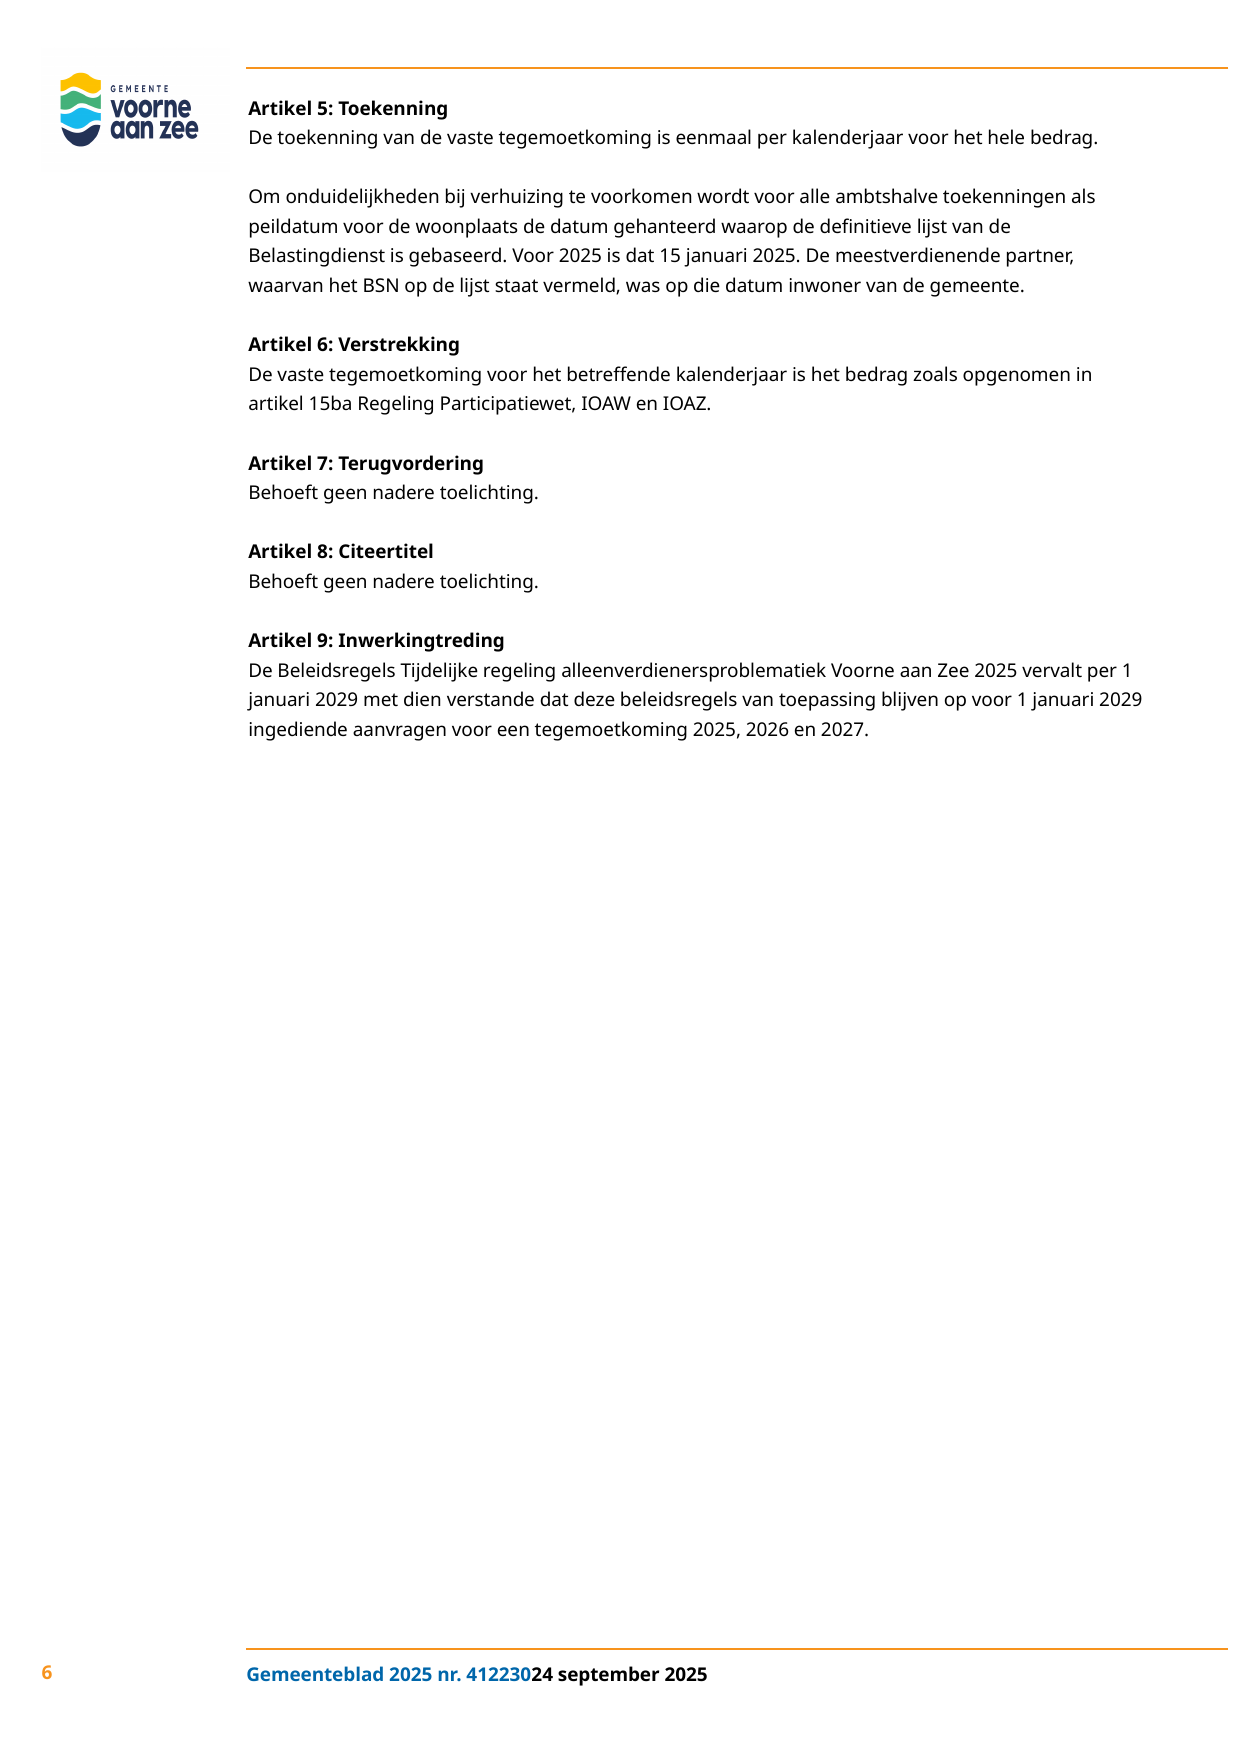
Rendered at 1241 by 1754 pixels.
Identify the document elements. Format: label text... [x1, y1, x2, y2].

text Artikel 8: Citeertitel [248, 538, 1152, 564]
text Behoeft geen nadere toelichting. [248, 568, 1152, 594]
text Artikel 6: Verstrekking [248, 331, 1152, 357]
text Artikel 9: Inwerkingtreding [248, 627, 1152, 653]
text De toekenning van de vaste tegemoetkoming is eenmaal per kalenderjaar voor het hele bedrag. [248, 124, 1152, 150]
text Artikel 5: Toekenning [248, 95, 1152, 121]
text Artikel 7: Terugvordering [248, 450, 1152, 476]
text Behoeft geen nadere toelichting. [248, 479, 1152, 505]
text Om onduidelijkheden bij verhuizing te voorkomen wordt voor alle ambtshalve toekenningen als peildatum voor de woonplaats de datum gehanteerd waarop de definitieve lijst van de Belastingdienst is gebaseerd. Voor 2025 is dat 15 januari 2025. De meestverdienende partner, waarvan het BSN op de lijst staat vermeld, was op die datum inwoner van de gemeente. [248, 183, 1152, 298]
picture [41, 47, 231, 172]
text De Beleidsregels Tijdelijke regeling alleenverdienersproblematiek Voorne aan Zee 2025 vervalt per 1 januari 2029 met dien verstande dat deze beleidsregels van toepassing blijven op voor 1 januari 2029 ingediende aanvragen voor een tegemoetkoming 2025, 2026 en 2027. [248, 657, 1152, 742]
text De vaste tegemoetkoming voor het betreffende kalenderjaar is het bedrag zoals opgenomen in artikel 15ba Regeling Participatiewet, IOAW en IOAZ. [248, 361, 1152, 416]
